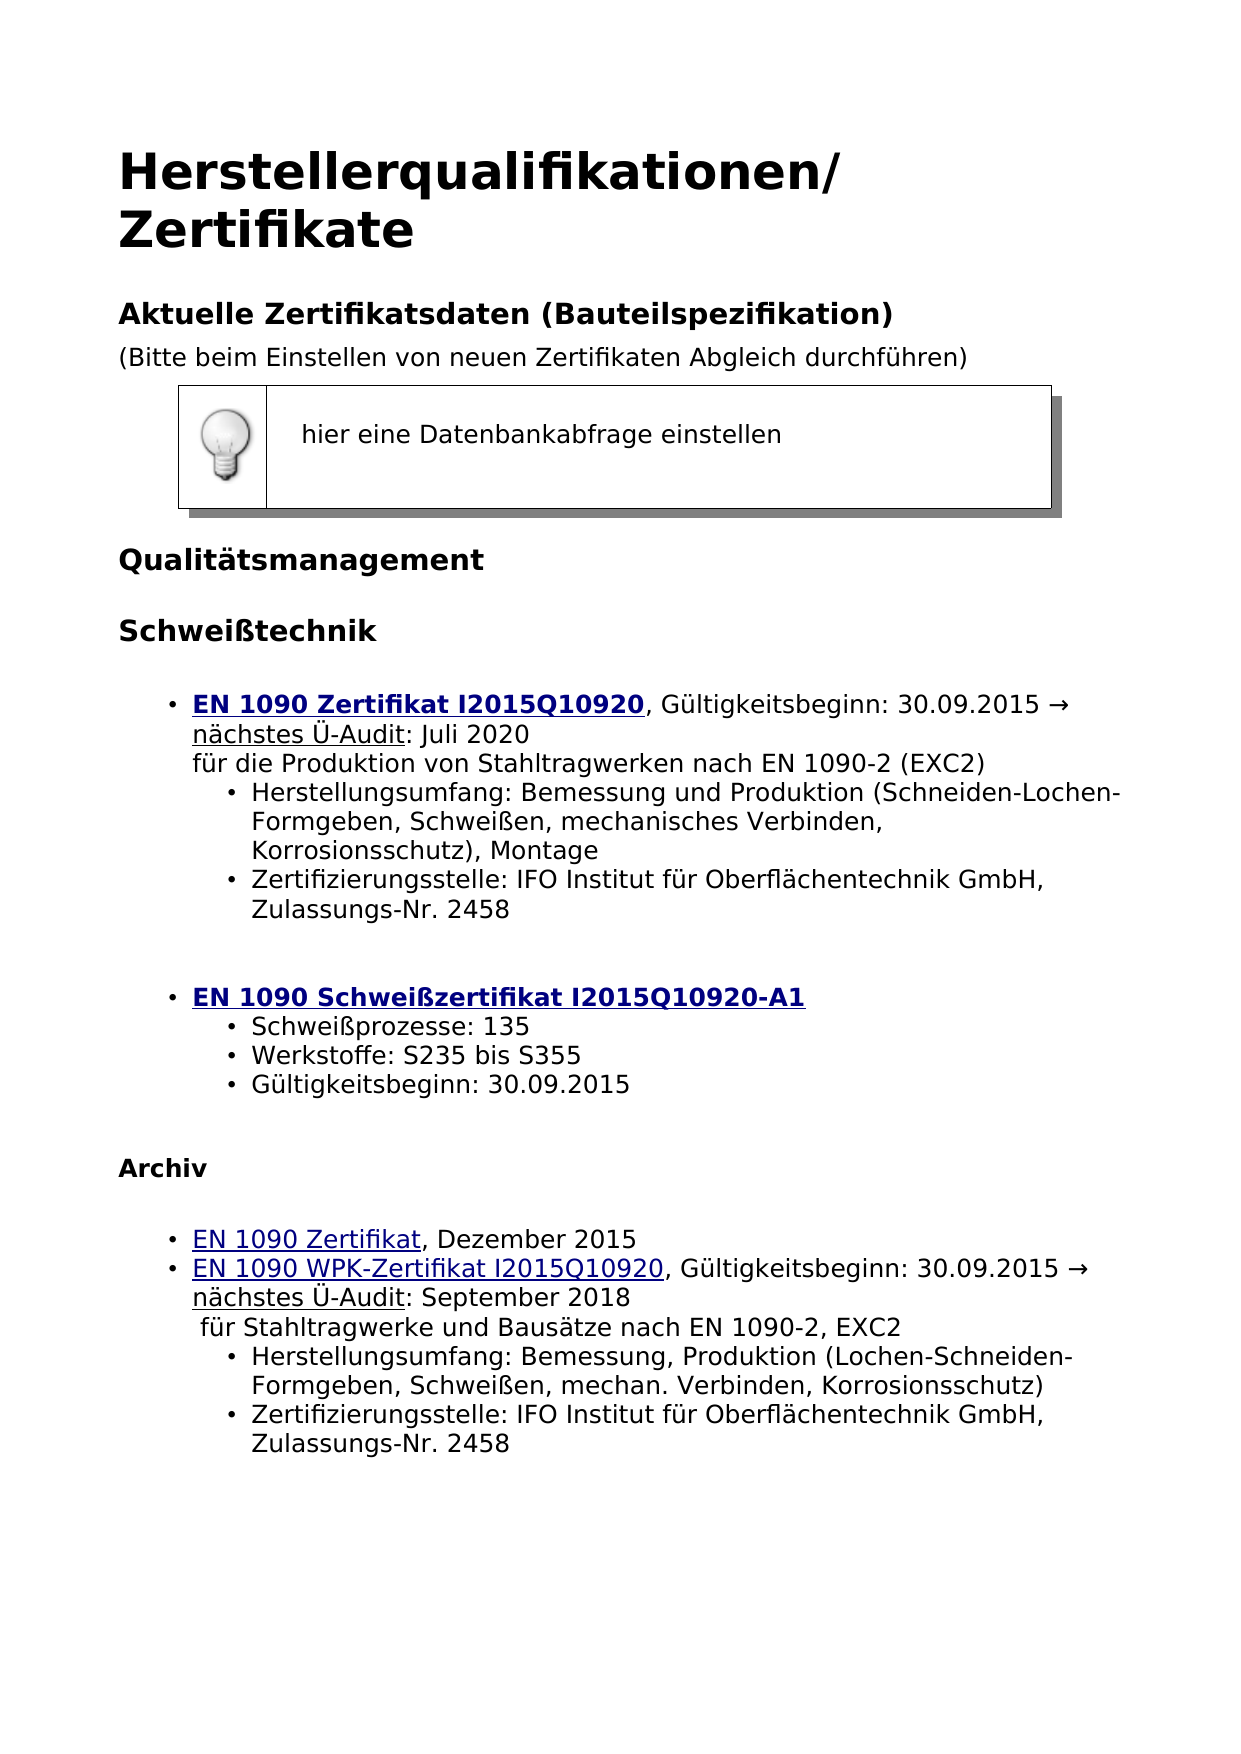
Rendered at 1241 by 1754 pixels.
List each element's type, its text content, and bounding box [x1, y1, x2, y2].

subtitle Archiv [118, 1154, 1122, 1183]
picture [190, 408, 266, 484]
list Gültigkeitsbeginn: 30.09.2015 [236, 1071, 1122, 1100]
list Schweißprozesse: 135 [236, 1012, 1122, 1041]
table_header hier eine Datenbankabfrage einstellen [267, 386, 1051, 508]
list Zertifizierungsstelle: IFO Institut für Oberflächentechnik GmbH, Zulassungs-Nr. 2458 [236, 1400, 1122, 1459]
list Zertifizierungsstelle: IFO Institut für Oberflächentechnik GmbH, Zulassungs-Nr. 2458 [236, 866, 1122, 924]
list EN 1090 Schweißzertifikat I2015Q10920-A1 [177, 983, 1122, 1012]
subtitle Herstellerqualifikationen/ Zertifikate [118, 143, 1122, 259]
list Herstellungsumfang: Bemessung, Produktion (Lochen-Schneiden-Formgeben, Schweißen, mechan. Verbinden, Korrosionsschutz) [236, 1342, 1122, 1400]
subtitle Aktuelle Zertifikatsdaten (Bauteilspezifikation) [118, 297, 1122, 331]
list EN 1090 WPK-Zertifikat I2015Q10920, Gültigkeitsbeginn: 30.09.2015 → nächstes Ü-Audit: September 2018 für Stahltragwerke und Bausätze nach EN 1090-2, EXC2 [177, 1254, 1122, 1342]
list Werkstoffe: S235 bis S355 [236, 1041, 1122, 1071]
list EN 1090 Zertifikat I2015Q10920, Gültigkeitsbeginn: 30.09.2015 → nächstes Ü-Audit: Juli 2020 für die Produktion von Stahltragwerken nach EN 1090-2 (EXC2) [177, 691, 1122, 778]
subtitle Qualitätsmanagement [118, 543, 1122, 577]
table_header [179, 386, 266, 508]
list Herstellungsumfang: Bemessung und Produktion (Schneiden-Lochen-Formgeben, Schweißen, mechanisches Verbinden, Korrosionsschutz), Montage [236, 778, 1122, 866]
list EN 1090 Zertifikat, Dezember 2015 [177, 1225, 1122, 1254]
subtitle Schweißtechnik [118, 615, 1122, 649]
text (Bitte beim Einstellen von neuen Zertifikaten Abgleich durchführen) [118, 343, 1122, 373]
